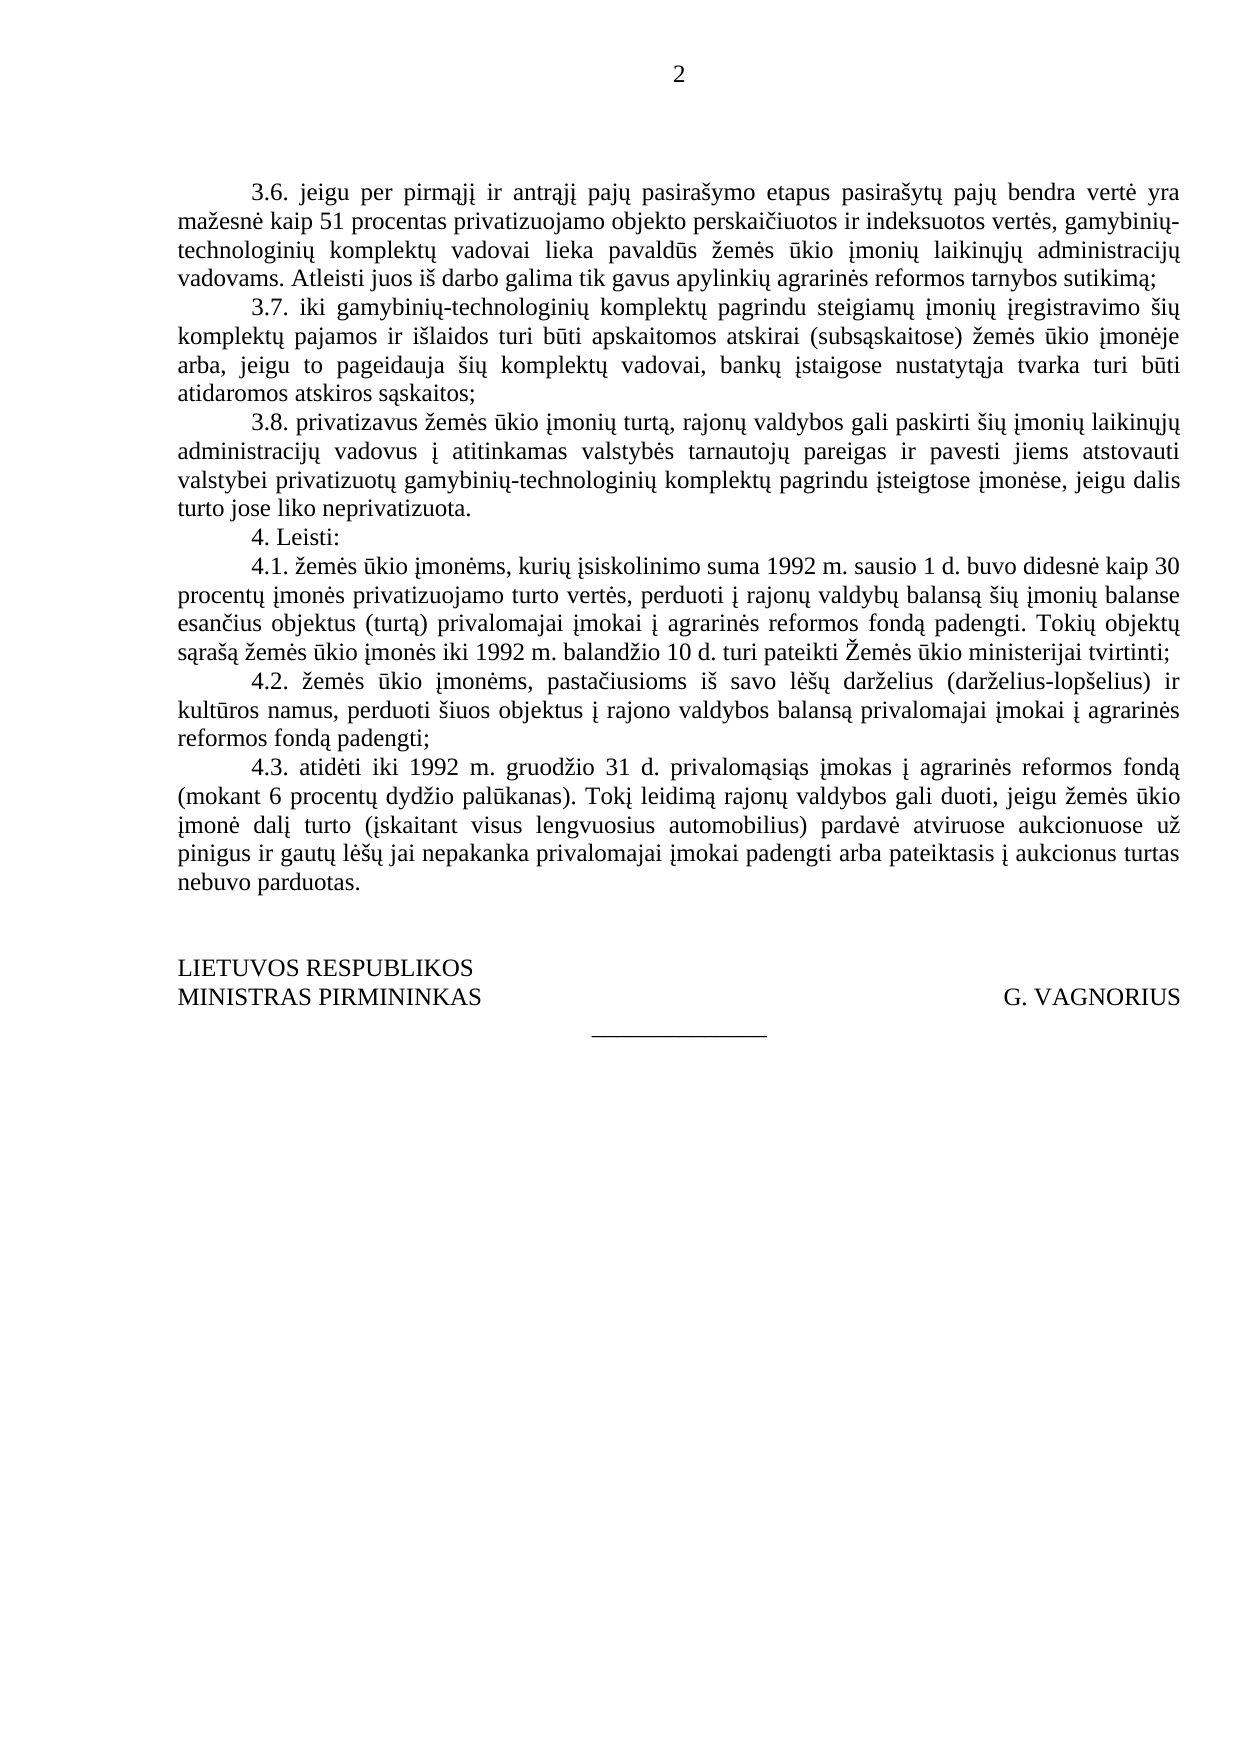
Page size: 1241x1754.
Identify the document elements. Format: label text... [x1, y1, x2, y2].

text 4.3. atidėti iki 1992 m. gruodžio 31 d. privalomąsiąs įmokas į agrarinės reformos fondą (mokant 6 procentų dydžio palūkanas). Tokį leidimą rajonų valdybos gali duoti, jeigu žemės ūkio įmonė dalį turto (įskaitant visus lengvuosius automobilius) pardavė atviruose aukcionuose už pinigus ir gautų lėšų jai nepakanka privalomajai įmokai padengti arba pateiktasis į aukcionus turtas nebuvo parduotas. [177, 752, 1181, 896]
text LIETUVOS RESPUBLIKOS [177, 953, 1181, 982]
text 4.2. žemės ūkio įmonėms, pastačiusioms iš savo lėšų darželius (darželius-lopšelius) ir kultūros namus, perduoti šiuos objektus į rajono valdybos balansą privalomajai įmokai į agrarinės reformos fondą padengti; [177, 666, 1181, 752]
text 4.1. žemės ūkio įmonėms, kurių įsiskolinimo suma 1992 m. sausio 1 d. buvo didesnė kaip 30 procentų įmonės privatizuojamo turto vertės, perduoti į rajonų valdybų balansą šių įmonių balanse esančius objektus (turtą) privalomajai įmokai į agrarinės reformos fondą padengti. Tokių objektų sąrašą žemės ūkio įmonės iki 1992 m. balandžio 10 d. turi pateikti Žemės ūkio ministerijai tvirtinti; [177, 551, 1181, 666]
text 3.7. iki gamybinių-technologinių komplektų pagrindu steigiamų įmonių įregistravimo šių komplektų pajamos ir išlaidos turi būti apskaitomos atskirai (subsąskaitose) žemės ūkio įmonėje arba, jeigu to pageidauja šių komplektų vadovai, bankų įstaigose nustatytąja tvarka turi būti atidaromos atskiros sąskaitos; [177, 292, 1181, 407]
text ______________ [177, 1011, 1181, 1040]
text 3.8. privatizavus žemės ūkio įmonių turtą, rajonų valdybos gali paskirti šių įmonių laikinųjų administracijų vadovus į atitinkamas valstybės tarnautojų pareigas ir pavesti jiems atstovauti valstybei privatizuotų gamybinių-technologinių komplektų pagrindu įsteigtose įmonėse, jeigu dalis turto jose liko neprivatizuota. [177, 407, 1181, 522]
text 4. Leisti: [177, 522, 1181, 551]
text 3.6. jeigu per pirmąjį ir antrąjį pajų pasirašymo etapus pasirašytų pajų bendra vertė yra mažesnė kaip 51 procentas privatizuojamo objekto perskaičiuotos ir indeksuotos vertės, gamybinių-technologinių komplektų vadovai lieka pavaldūs žemės ūkio įmonių laikinųjų administracijų vadovams. Atleisti juos iš darbo galima tik gavus apylinkių agrarinės reformos tarnybos sutikimą; [177, 177, 1181, 292]
text MINISTRAS PIRMININKAS G. VAGNORIUS [177, 982, 1181, 1011]
